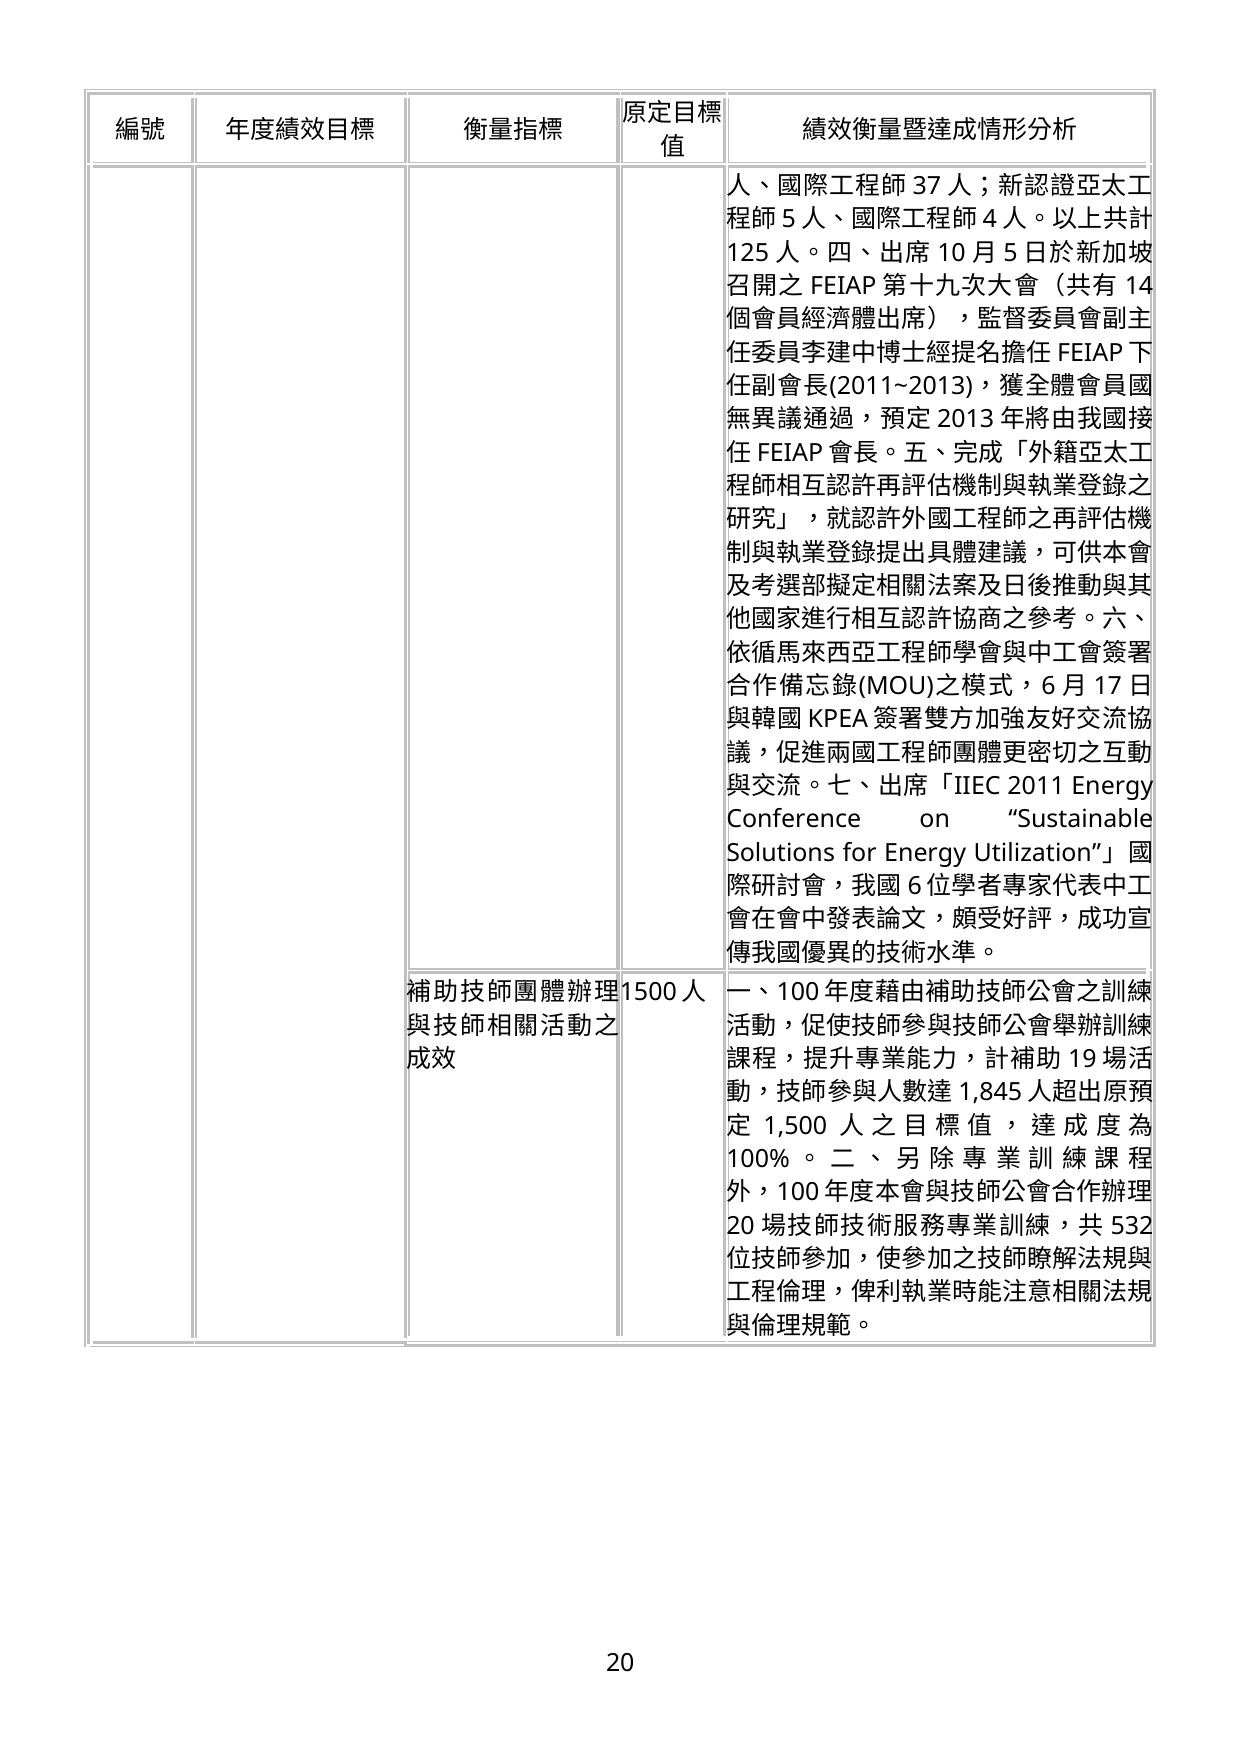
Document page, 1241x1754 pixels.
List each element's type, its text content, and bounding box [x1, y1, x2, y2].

table_header 年度績效目標 [194, 90, 407, 162]
table_header 編號 [90, 95, 194, 162]
table_header 績效衡量暨達成情形分析 [726, 90, 1153, 162]
table_header 原定目標值 [620, 90, 726, 162]
table_cell [194, 162, 407, 1341]
table_cell 人、國際工程師37人；新認證亞太工程師5人、國際工程師4人。以上共計125人。四、出席10月5日於新加坡召開之FEIAP第十九次大會（共有14個會員經濟體出席），監督委員會副主任委員李建中博士經提名擔任FEIAP下任副會長(2011~2013)，獲全體會員國無異議通過，預定2013年將由我國接任 FEIAP會長。五、完成「外籍亞太工程師相互認許再評估機制與執業登錄之研究」，就認許外國工程師之再評估機制與執業登錄提出具體建議，可供本會及考選部擬定相關法案及日後推動與其他國家進行相互認許協商之參考。六、依循馬來西亞工程師學會與中工會簽署合作備忘錄(MOU)之模式，6月17日與韓國KPEA簽署雙方加強友好交流協議，促進兩國工程師團體更密切之互動與交流。七、出席「IIEC 2011 Energy Conference on “Sustainable Solutions for Energy Utilization”」國際研討會，我國6位學者專家代表中工會在會中發表論文，頗受好評，成功宣傳我國優異的技術水準。 [726, 162, 1153, 968]
table_cell [623, 168, 723, 968]
table_header 衡量指標 [407, 90, 619, 162]
table_cell [87, 162, 194, 1341]
table_cell 補助技師團體辦理與技師相關活動之成效 [407, 974, 619, 1341]
table_cell [410, 168, 616, 968]
table_cell 1500人 [620, 968, 726, 1341]
table_cell 一、100年度藉由補助技師公會之訓練活動，促使技師參與技師公會舉辦訓練課程，提升專業能力，計補助19場活動，技師參與人數達1,845人超出原預定1,500人之目標值，達成度為100%。二、另除專業訓練課程外，100年度本會與技師公會合作辦理20場技師技術服務專業訓練，共532位技師參加，使參加之技師瞭解法規與工程倫理，俾利執業時能注意相關法規與倫理規範。 [726, 968, 1153, 1341]
